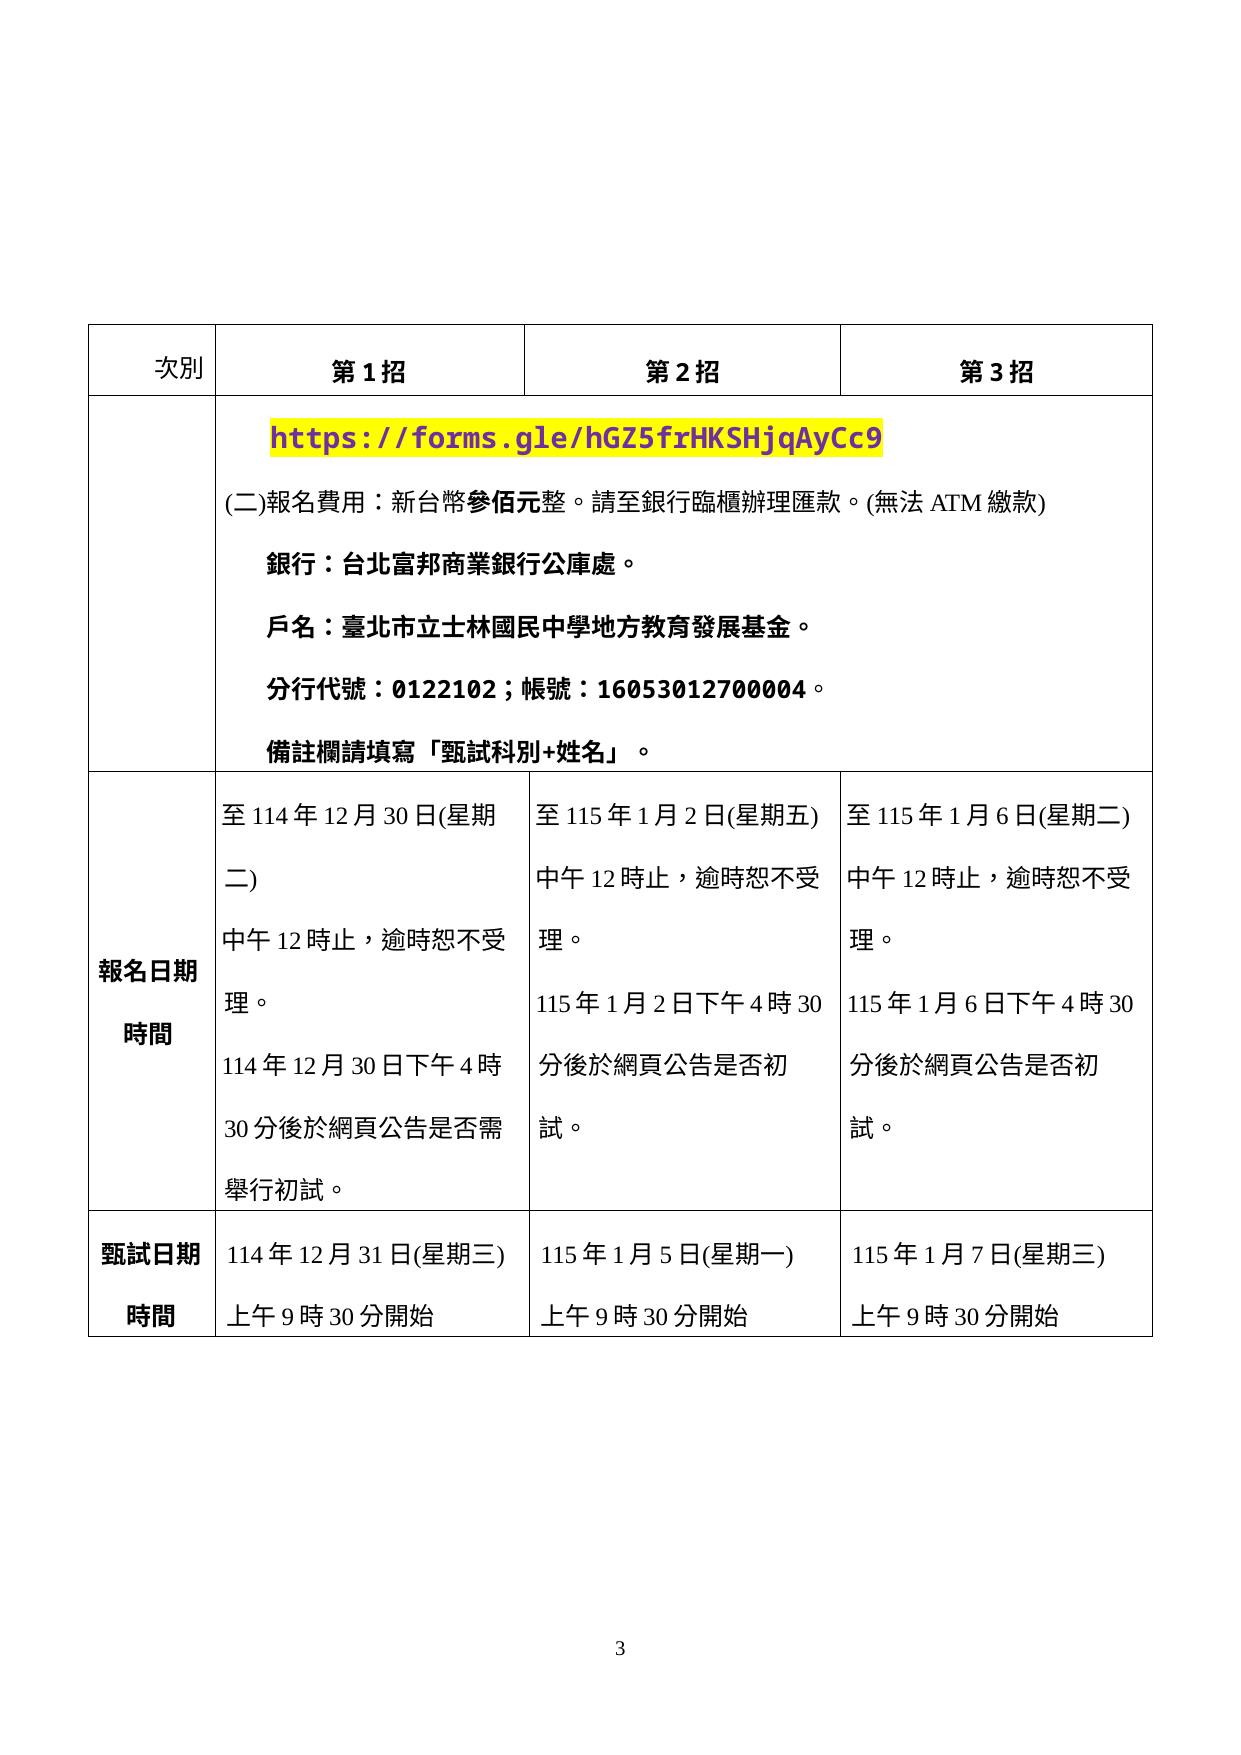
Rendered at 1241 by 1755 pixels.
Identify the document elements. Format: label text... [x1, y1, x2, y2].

table_header 次別 說明 [89, 325, 215, 395]
table_cell 報名日期時間 [89, 772, 215, 1209]
table_header 第3招 [841, 325, 1152, 395]
table_header 第1招 [216, 325, 524, 395]
table_cell 報名方式 [89, 396, 215, 771]
table_cell https://forms.gle/hGZ5frHKSHjqAyCc9 (二)報名費用：新台幣參佰元整。請至銀行臨櫃辦理匯款。(無法ATM繳款) 銀行：台北富邦商業銀行公庫處。 戶名：臺北市立士林國民中學地方教育發展基金。 分行代號：0122102；帳號：16053012700004。 備註欄請填寫「甄試科別+姓名」。 [216, 396, 1152, 771]
table_cell 115年1月7日(星期三) 上午9時30分開始 [841, 1211, 1152, 1336]
table_cell 114年12月31日(星期三) 上午9時30分開始 [216, 1211, 529, 1336]
table_cell 甄試日期時間 [89, 1211, 215, 1336]
table_header 第2招 [525, 325, 840, 395]
table_cell 至114年12月30日(星期二) 中午12時止，逾時恕不受理。 114年12月30日下午4時30分後於網頁公告是否需舉行初試。 [216, 772, 529, 1209]
table_cell 至115年1月2日(星期五) 中午12時止，逾時恕不受理。 115年1月2日下午4時30分後於網頁公告是否初試。 [530, 772, 840, 1209]
table_cell 115年1月5日(星期一) 上午9時30分開始 [530, 1211, 840, 1336]
table_cell 至115年1月6日(星期二) 中午12時止，逾時恕不受理。 115年1月6日下午4時30分後於網頁公告是否初試。 [841, 772, 1152, 1209]
